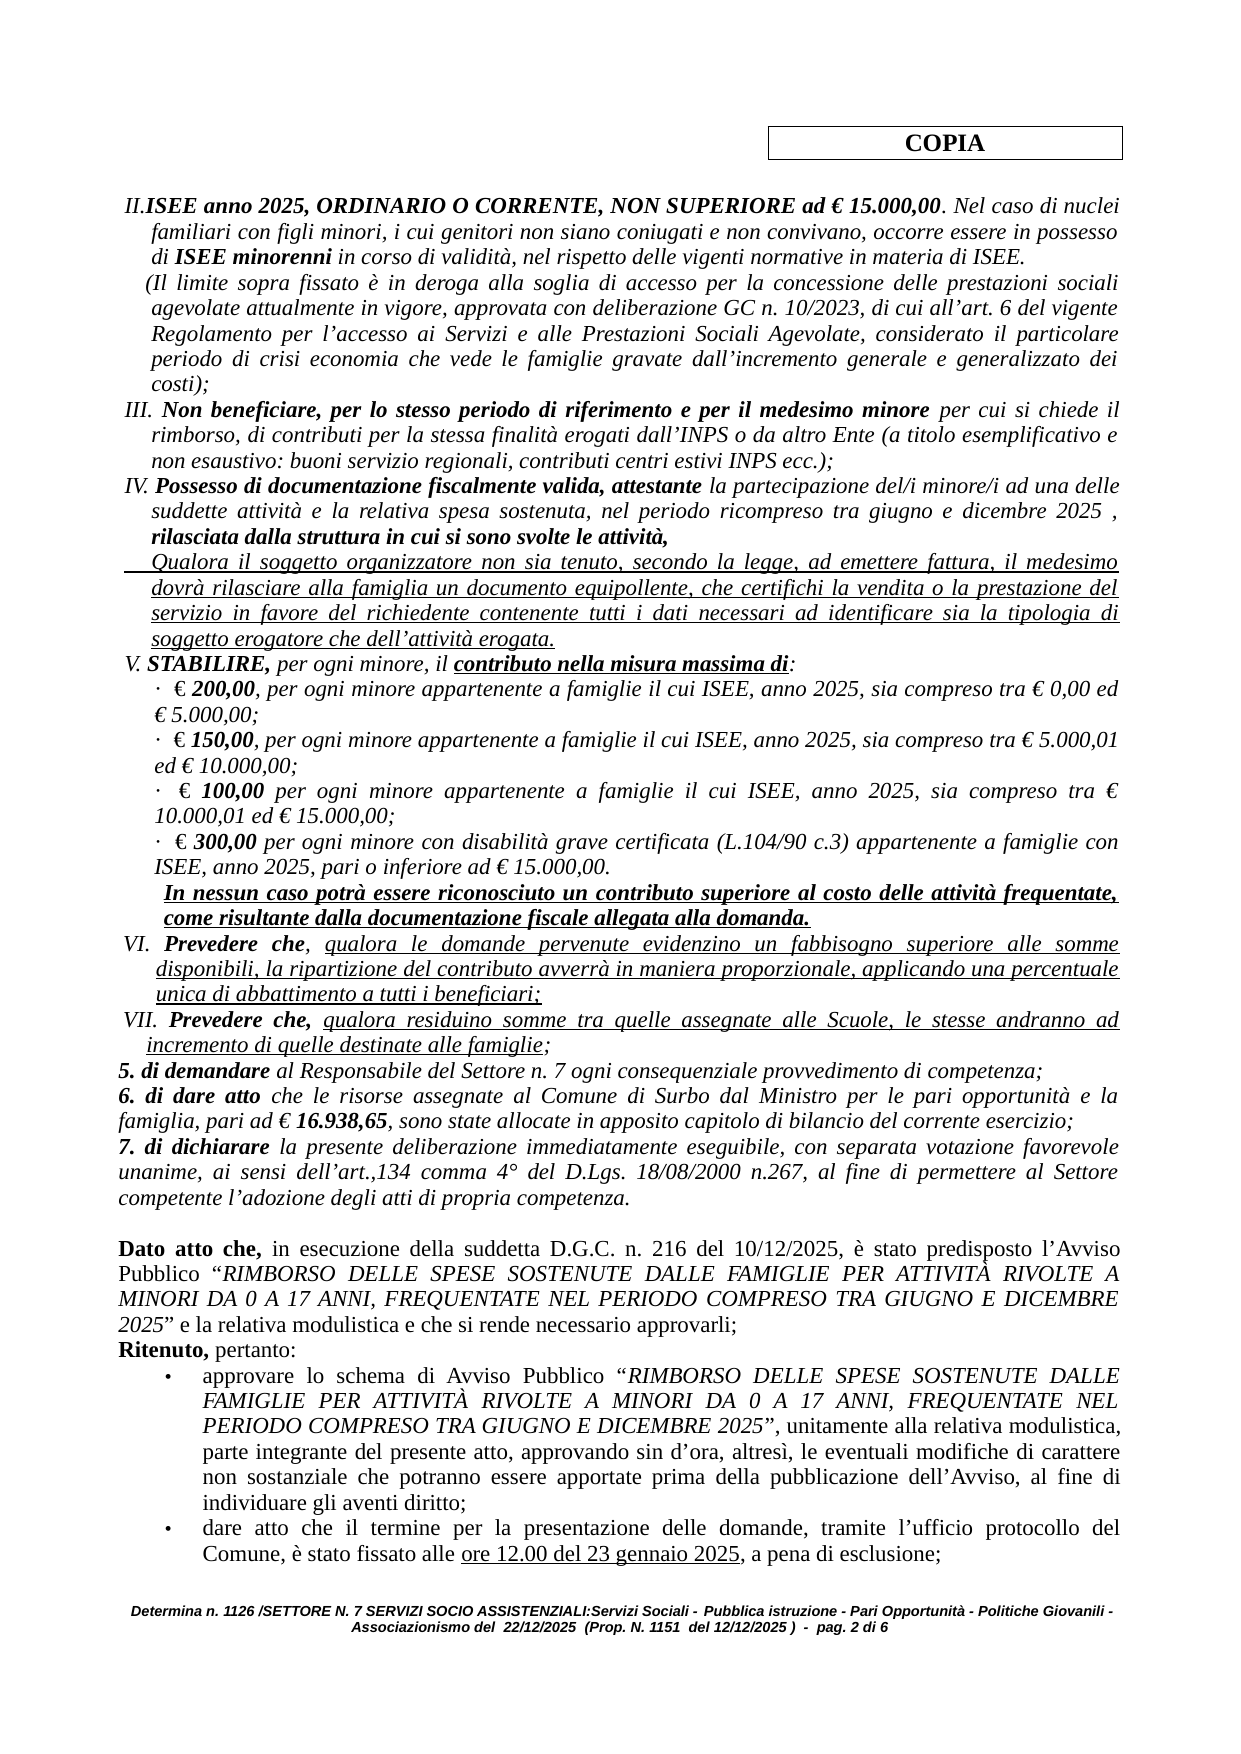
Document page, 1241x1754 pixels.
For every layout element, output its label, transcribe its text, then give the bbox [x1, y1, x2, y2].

text Ritenuto, pertanto: [118, 1337, 1122, 1363]
list approvare lo schema di Avviso Pubblico “RIMBORSO DELLE SPESE SOSTENUTE DALLE FAMIGLIE PER ATTIVITÀ RIVOLTE A MINORI DA 0 A 17 ANNI, FREQUENTATE NEL PERIODO COMPRESO TRA GIUGNO E DICEMBRE 2025”, unitamente alla relativa modulistica, parte integrante del presente atto, approvando sin d’ora, altresì, le eventuali modifiche di carattere non sostanziale che potranno essere apportate prima della pubblicazione dell’Avviso, al fine di individuare gli aventi diritto; [165, 1363, 1122, 1515]
text Qualora il soggetto organizzatore non sia tenuto, secondo la legge, ad emettere fattura, il medesimo dovrà rilasciare alla famiglia un documento equipollente, che certifichi la vendita o la prestazione del servizio in favore del richiedente contenente tutti i dati necessari ad identificare sia la tipologia di soggetto erogatore che dell’attività erogata. [124, 549, 1122, 651]
text 7. di dichiarare la presente deliberazione immediatamente eseguibile, con separata votazione favorevole unanime, ai sensi dell’art.,134 comma 4° del D.Lgs. 18/08/2000 n.267, al fine di permettere al Settore competente l’adozione degli atti di propria competenza. [118, 1134, 1122, 1210]
text In nessun caso potrà essere riconosciuto un contributo superiore al costo delle attività frequentate, come risultante dalla documentazione fiscale allegata alla domanda. [163, 880, 1122, 931]
text · € 200,00, per ogni minore appartenente a famiglie il cui ISEE, anno 2025, sia compreso tra € 0,00 ed € 5.000,00; [154, 676, 1122, 727]
text (Il limite sopra fissato è in deroga alla soglia di accesso per la concessione delle prestazioni sociali agevolate attualmente in vigore, approvata con deliberazione GC n. 10/2023, di cui all’art. 6 del vigente Regolamento per l’accesso ai Servizi e alle Prestazioni Sociali Agevolate, considerato il particolare periodo di crisi economia che vede le famiglie gravate dall’incremento generale e generalizzato dei costi); [124, 270, 1122, 397]
text 5. di demandare al Responsabile del Settore n. 7 ogni consequenziale provvedimento di competenza; [118, 1058, 1122, 1083]
text V. STABILIRE, per ogni minore, il contributo nella misura massima di: [124, 651, 1122, 676]
text III. Non beneficiare, per lo stesso periodo di riferimento e per il medesimo minore per cui si chiede il rimborso, di contributi per la stessa finalità erogati dall’INPS o da altro Ente (a titolo esemplificativo e non esaustivo: buoni servizio regionali, contributi centri estivi INPS ecc.); [124, 397, 1122, 473]
text VI. Prevedere che, qualora le domande pervenute evidenzino un fabbisogno superiore alle somme disponibili, la ripartizione del contributo avverrà in maniera proporzionale, applicando una percentuale unica di abbattimento a tutti i beneficiari; [123, 931, 1122, 1007]
text · € 100,00 per ogni minore appartenente a famiglie il cui ISEE, anno 2025, sia compreso tra € 10.000,01 ed € 15.000,00; [154, 778, 1122, 829]
text 6. di dare atto che le risorse assegnate al Comune di Surbo dal Ministro per le pari opportunità e la famiglia, pari ad € 16.938,65, sono state allocate in apposito capitolo di bilancio del corrente esercizio; [118, 1083, 1122, 1134]
text IV. Possesso di documentazione fiscalmente valida, attestante la partecipazione del/i minore/i ad una delle suddette attività e la relativa spesa sostenuta, nel periodo ricompreso tra giugno e dicembre 2025 , rilasciata dalla struttura in cui si sono svolte le attività, [124, 473, 1122, 549]
text Dato atto che, in esecuzione della suddetta D.G.C. n. 216 del 10/12/2025, è stato predisposto l’Avviso Pubblico “RIMBORSO DELLE SPESE SOSTENUTE DALLE FAMIGLIE PER ATTIVITÀ RIVOLTE A MINORI DA 0 A 17 ANNI, FREQUENTATE NEL PERIODO COMPRESO TRA GIUGNO E DICEMBRE 2025” e la relativa modulistica e che si rende necessario approvarli; [118, 1236, 1122, 1337]
text II.ISEE anno 2025, ORDINARIO O CORRENTE, NON SUPERIORE ad € 15.000,00. Nel caso di nuclei familiari con figli minori, i cui genitori non siano coniugati e non convivano, occorre essere in possesso di ISEE minorenni in corso di validità, nel rispetto delle vigenti normative in materia di ISEE. [124, 193, 1122, 270]
list dare atto che il termine per la presentazione delle domande, tramite l’ufficio protocollo del Comune, è stato fissato alle ore 12.00 del 23 gennaio 2025, a pena di esclusione; [165, 1515, 1122, 1566]
text · € 300,00 per ogni minore con disabilità grave certificata (L.104/90 c.3) appartenente a famiglie con ISEE, anno 2025, pari o inferiore ad € 15.000,00. [154, 829, 1122, 880]
text VII. Prevedere che, qualora residuino somme tra quelle assegnate alle Scuole, le stesse andranno ad incremento di quelle destinate alle famiglie; [123, 1007, 1122, 1058]
text · € 150,00, per ogni minore appartenente a famiglie il cui ISEE, anno 2025, sia compreso tra € 5.000,01 ed € 10.000,00; [154, 727, 1122, 778]
